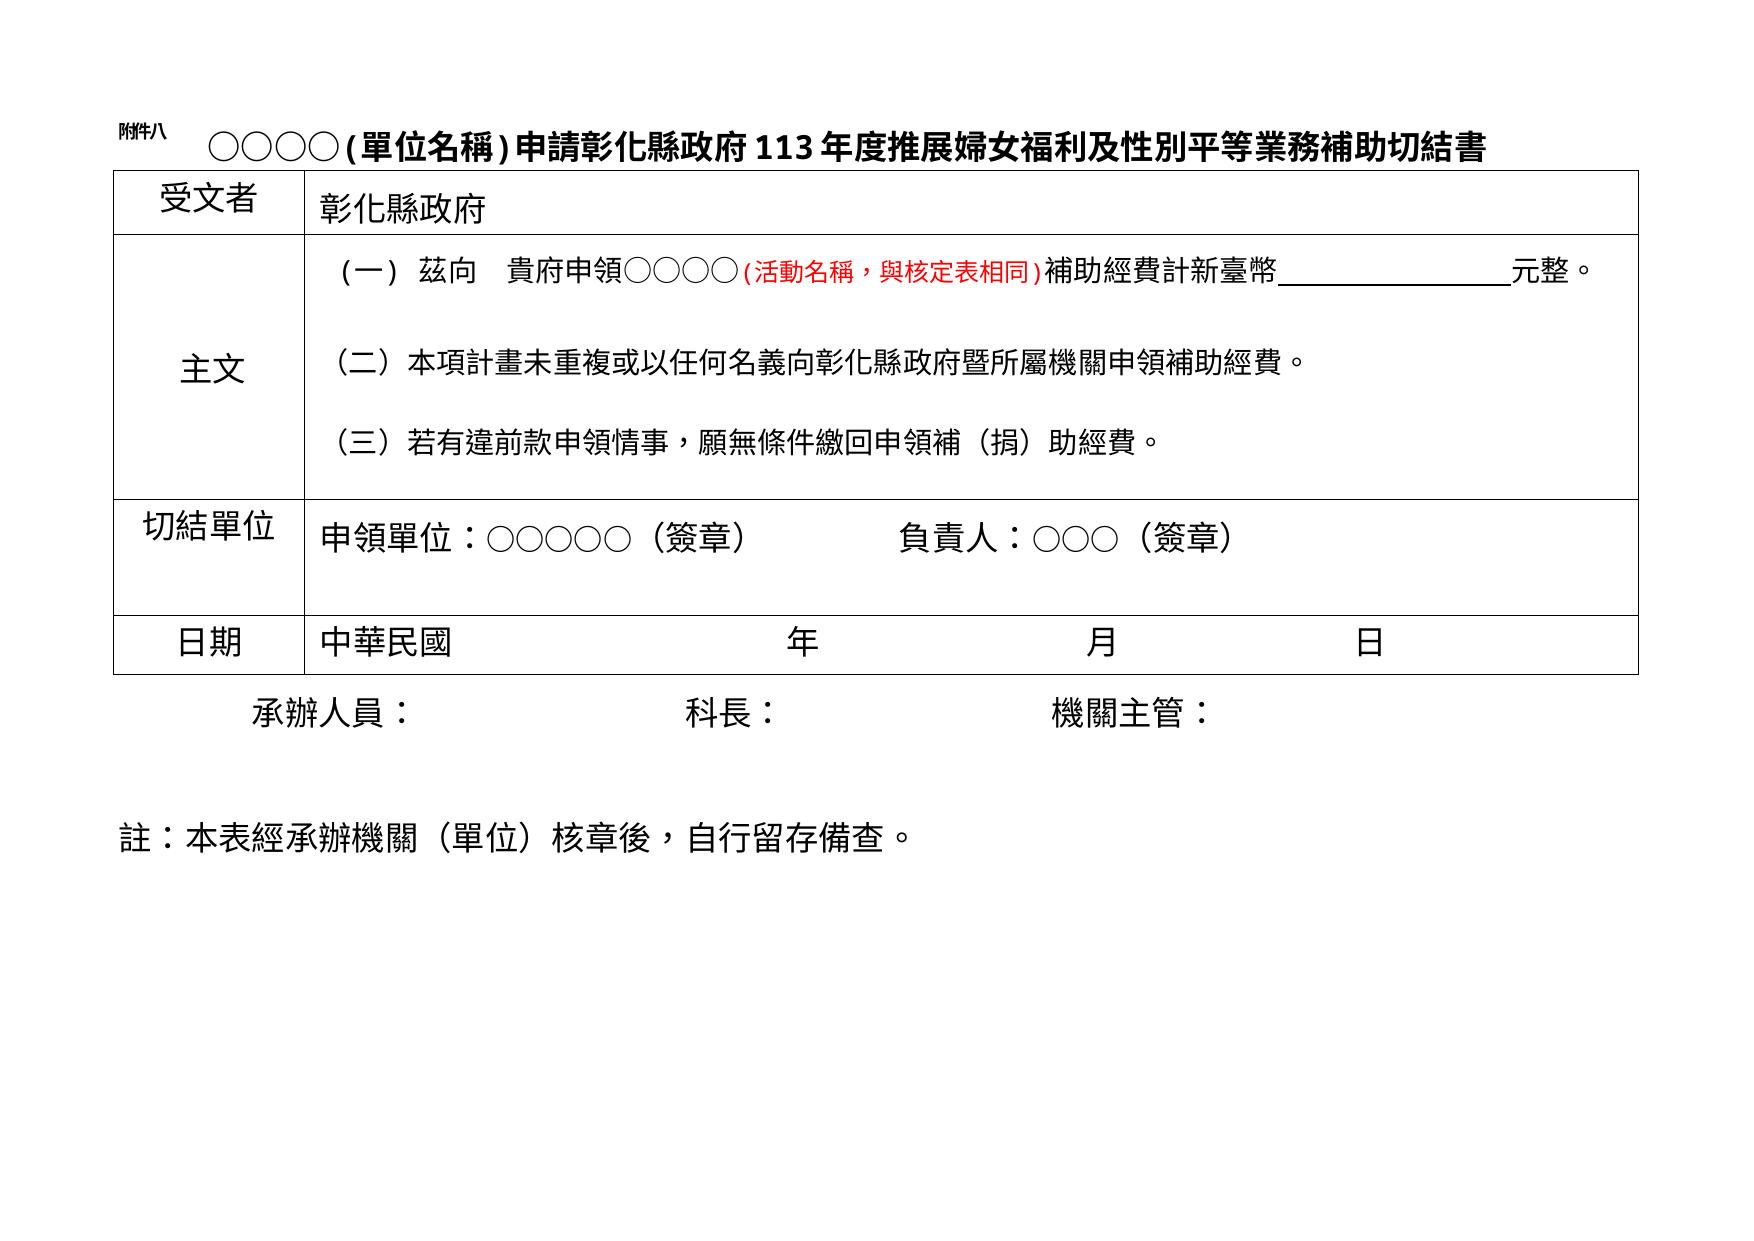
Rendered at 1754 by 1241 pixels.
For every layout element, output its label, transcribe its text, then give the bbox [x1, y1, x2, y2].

table_header 彰化縣政府 [305, 171, 1638, 234]
table_cell 切結單位 [114, 500, 304, 615]
text 附件八 ○○○○(單位名稱)申請彰化縣政府113年度推展婦女福利及性別平等業務補助切結書 [118, 118, 1636, 170]
text 註：本表經承辦機關（單位）核章後，自行留存備查。 [118, 812, 1636, 860]
table_header 受文者 [114, 171, 304, 234]
table_cell 日期 [114, 616, 304, 673]
table_cell (一) 茲向 貴府申領○○○○(活動名稱，與核定表相同)補助經費計新臺幣 元整。 （二）本項計畫未重複或以任何名義向彰化縣政府暨所屬機關申領補助經費。 （三）若有違前款申領情事，願無條件繳回申領補（捐）助經費。 [305, 235, 1638, 499]
table_cell 申領單位：○○○○○（簽章） 負責人：○○○（簽章） [305, 500, 1638, 615]
table_cell 中華民國 年 月 日 [305, 616, 1638, 673]
text 承辦人員： 科長： 機關主管： [118, 687, 1636, 735]
table_cell 主文 [114, 235, 304, 499]
